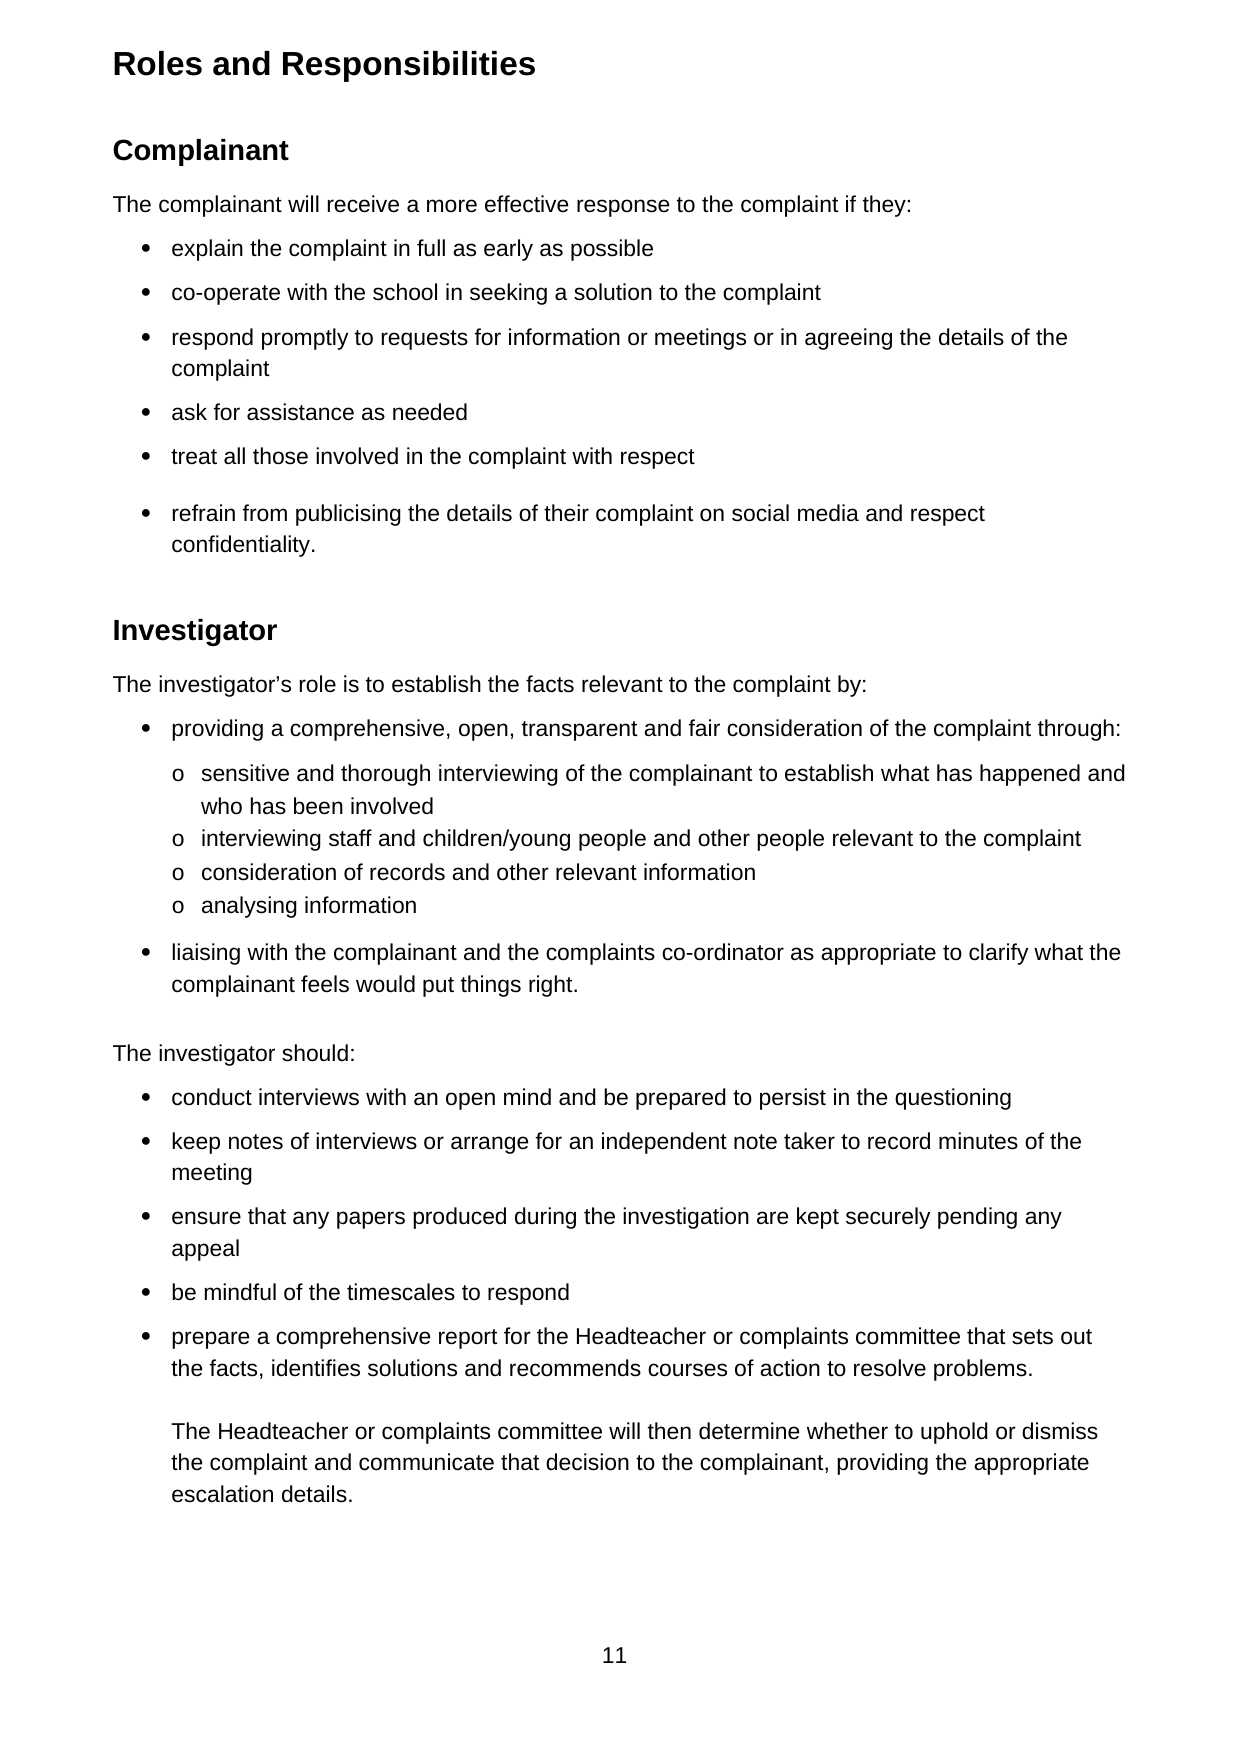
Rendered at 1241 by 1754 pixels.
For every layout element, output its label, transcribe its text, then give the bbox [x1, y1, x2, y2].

subtitle Roles and Responsibilities [112, 44, 1128, 83]
list explain the complaint in full as early as possible [142, 235, 1128, 262]
list prepare a comprehensive report for the Headteacher or complaints committee that sets out the facts, identifies solutions and recommends courses of action to resolve problems. The Headteacher or complaints committee will then determine whether to uphold or dismiss the complaint and communicate that decision to the complainant, providing the appropriate escalation details. [142, 1323, 1128, 1507]
list providing a comprehensive, open, transparent and fair consideration of the complaint through: [142, 715, 1128, 742]
list ask for assistance as needed [142, 399, 1128, 425]
text The investigator should: [112, 1039, 1128, 1066]
text The investigator’s role is to establish the facts relevant to the complaint by: [112, 671, 1128, 698]
list refrain from publicising the details of their complaint on social media and respect confidentiality. [142, 500, 1128, 558]
subtitle Investigator [112, 613, 1128, 646]
list be mindful of the timescales to respond [142, 1279, 1128, 1305]
list keep notes of interviews or arrange for an independent note taker to record minutes of the meeting [142, 1128, 1128, 1186]
list treat all those involved in the complaint with respect [142, 443, 1128, 469]
list ensure that any papers produced during the investigation are kept securely pending any appeal [142, 1203, 1128, 1261]
text The complainant will receive a more effective response to the complaint if they: [112, 191, 1128, 218]
list consideration of records and other relevant information [171, 858, 1128, 887]
subtitle Complainant [112, 133, 1128, 166]
list co-operate with the school in seeking a solution to the complaint [142, 279, 1128, 306]
list liaising with the complainant and the complaints co-ordinator as appropriate to clarify what the complainant feels would put things right. [142, 939, 1128, 997]
list interviewing staff and children/young people and other people relevant to the complaint [171, 824, 1128, 853]
list respond promptly to requests for information or meetings or in agreeing the details of the complaint [142, 323, 1128, 381]
list analysing information [171, 892, 1128, 921]
list conduct interviews with an open mind and be prepared to persist in the questioning [142, 1084, 1128, 1110]
list sensitive and thorough interviewing of the complainant to establish what has happened and who has been involved [171, 759, 1128, 819]
